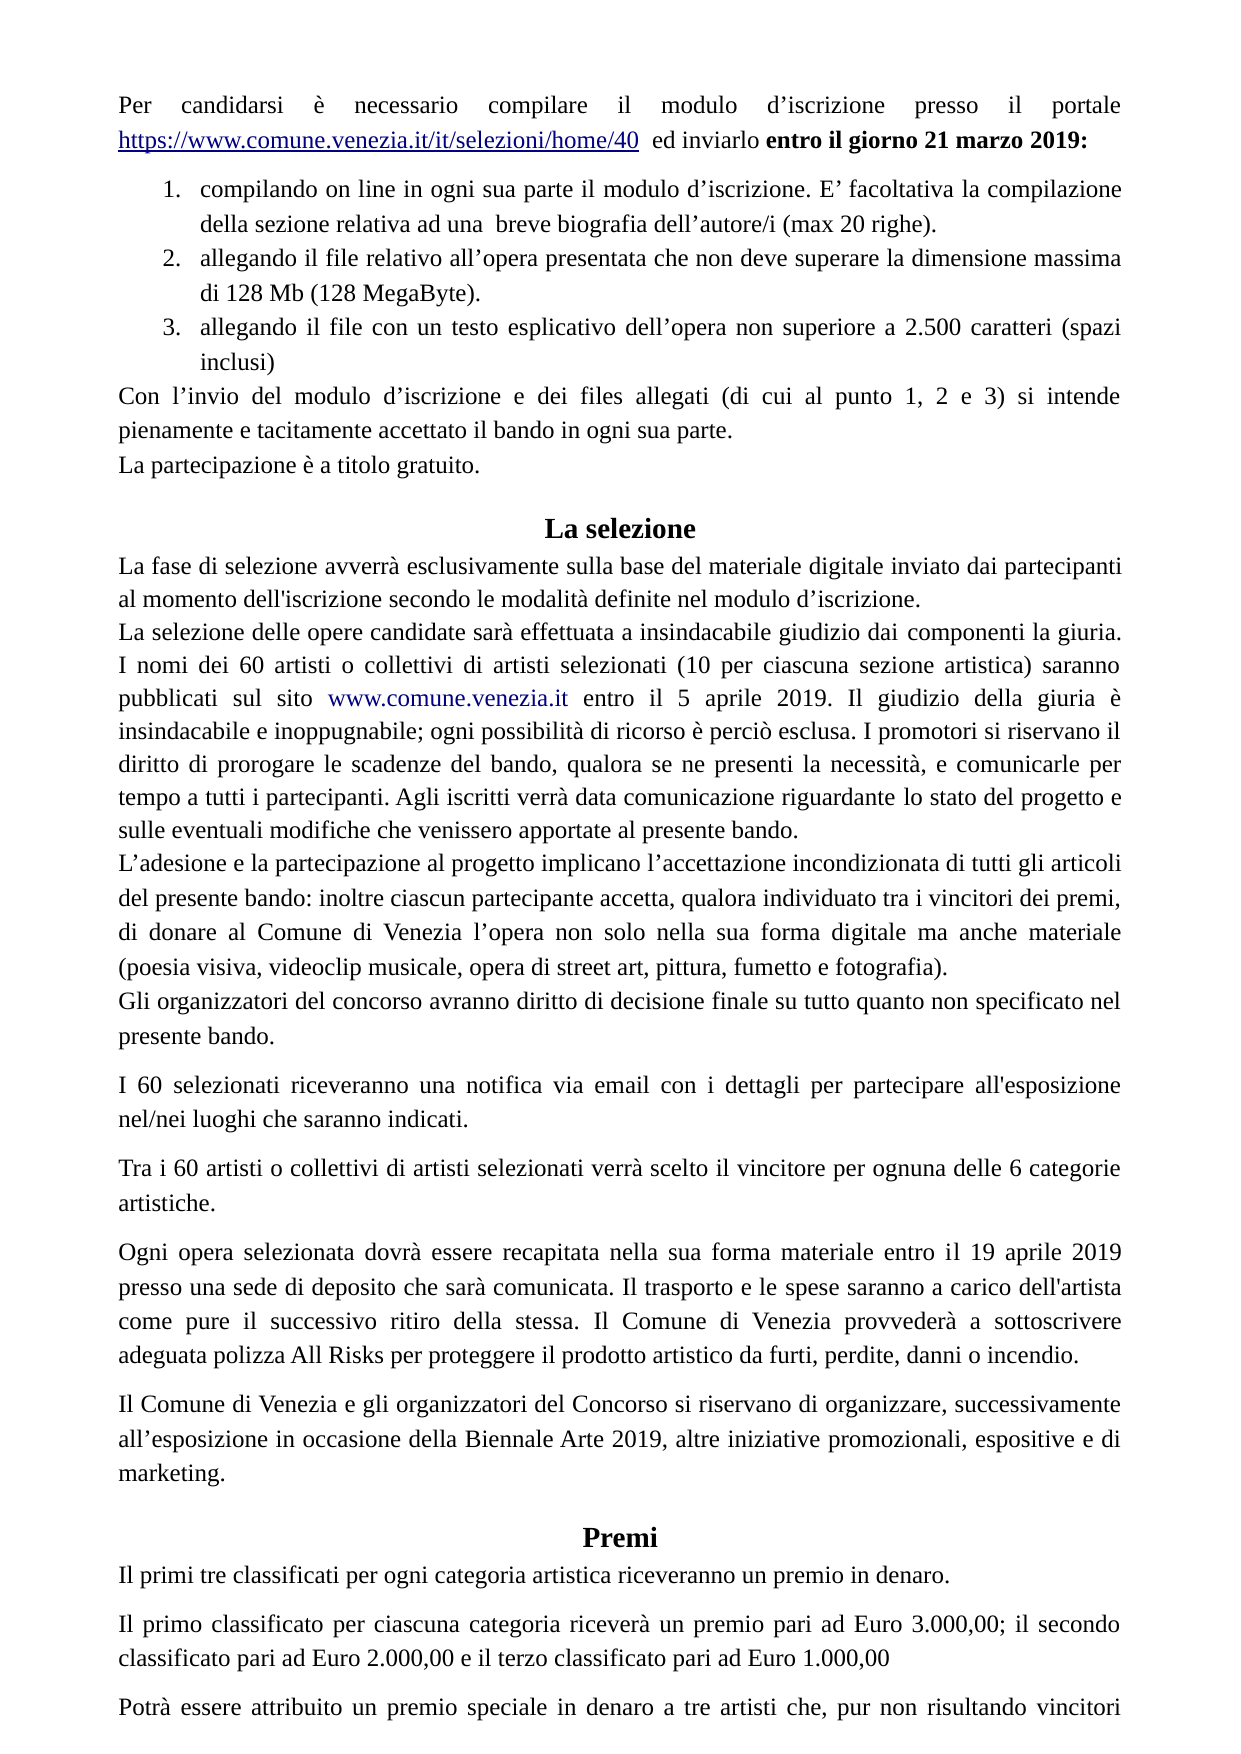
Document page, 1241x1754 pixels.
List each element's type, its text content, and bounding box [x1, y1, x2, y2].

text Tra i 60 artisti o collettivi di artisti selezionati verrà scelto il vincitore per ognuna delle 6 categorie artistiche. [118, 1153, 1122, 1217]
text Il primo classificato per ciascuna categoria riceverà un premio pari ad Euro 3.000,00; il secondo classificato pari ad Euro 2.000,00 e il terzo classificato pari ad Euro 1.000,00 [118, 1609, 1122, 1672]
list allegando il file con un testo esplicativo dell’opera non superiore a 2.500 caratteri (spazi inclusi) [162, 312, 1122, 375]
text Il primi tre classificati per ogni categoria artistica riceveranno un premio in denaro. [118, 1560, 1122, 1589]
text Gli organizzatori del concorso avranno diritto di decisione finale su tutto quanto non specificato nel presente bando. [118, 986, 1122, 1050]
text Potrà essere attribuito un premio speciale in denaro a tre artisti che, pur non risultando vincitori [118, 1692, 1122, 1721]
text L’adesione e la partecipazione al progetto implicano l’accettazione incondizionata di tutti gli articoli del presente bando: inoltre ciascun partecipante accetta, qualora individuato tra i vincitori dei premi, di donare al Comune di Venezia l’opera non solo nella sua forma digitale ma anche materiale (poesia visiva, videoclip musicale, opera di street art, pittura, fumetto e fotografia). [118, 848, 1122, 981]
subtitle Premi [118, 1520, 1122, 1554]
text La partecipazione è a titolo gratuito. [118, 450, 1122, 479]
text Il Comune di Venezia e gli organizzatori del Concorso si riservano di organizzare, successivamente all’esposizione in occasione della Biennale Arte 2019, altre iniziative promozionali, espositive e di marketing. [118, 1389, 1122, 1487]
subtitle La selezione [118, 512, 1122, 545]
text La fase di selezione avverrà esclusivamente sulla base del materiale digitale inviato dai partecipanti al momento dell'iscrizione secondo le modalità definite nel modulo d’iscrizione. [118, 551, 1122, 613]
text Ogni opera selezionata dovrà essere recapitata nella sua forma materiale entro il 19 aprile 2019 presso una sede di deposito che sarà comunicata. Il trasporto e le spese saranno a carico dell'artista come pure il successivo ritiro della stessa. Il Comune di Venezia provvederà a sottoscrivere adeguata polizza All Risks per proteggere il prodotto artistico da furti, perdite, danni o incendio. [118, 1237, 1122, 1369]
text La selezione delle opere candidate sarà effettuata a insindacabile giudizio dai componenti la giuria. I nomi dei 60 artisti o collettivi di artisti selezionati (10 per ciascuna sezione artistica) saranno pubblicati sul sito www.comune.venezia.it entro il 5 aprile 2019. Il giudizio della giuria è insindacabile e inoppugnabile; ogni possibilità di ricorso è perciò esclusa. I promotori si riservano il diritto di prorogare le scadenze del bando, qualora se ne presenti la necessità, e comunicarle per tempo a tutti i partecipanti. Agli iscritti verrà data comunicazione riguardante lo stato del progetto e sulle eventuali modifiche che venissero apportate al presente bando. [118, 617, 1122, 844]
text I 60 selezionati riceveranno una notifica via email con i dettagli per partecipare all'esposizione nel/nei luoghi che saranno indicati. [118, 1070, 1122, 1133]
list compilando on line in ogni sua parte il modulo d’iscrizione. E’ facoltativa la compilazione della sezione relativa ad una breve biografia dell’autore/i (max 20 righe). [162, 174, 1122, 237]
text Con l’invio del modulo d’iscrizione e dei files allegati (di cui al punto 1, 2 e 3) si intende pienamente e tacitamente accettato il bando in ogni sua parte. [118, 381, 1122, 444]
text Per candidarsi è necessario compilare il modulo d’iscrizione presso il portale https://www.comune.venezia.it/it/selezioni/home/40 ed inviarlo entro il giorno 21 marzo 2019: [118, 91, 1122, 154]
list allegando il file relativo all’opera presentata che non deve superare la dimensione massima di 128 Mb (128 MegaByte). [162, 243, 1122, 306]
